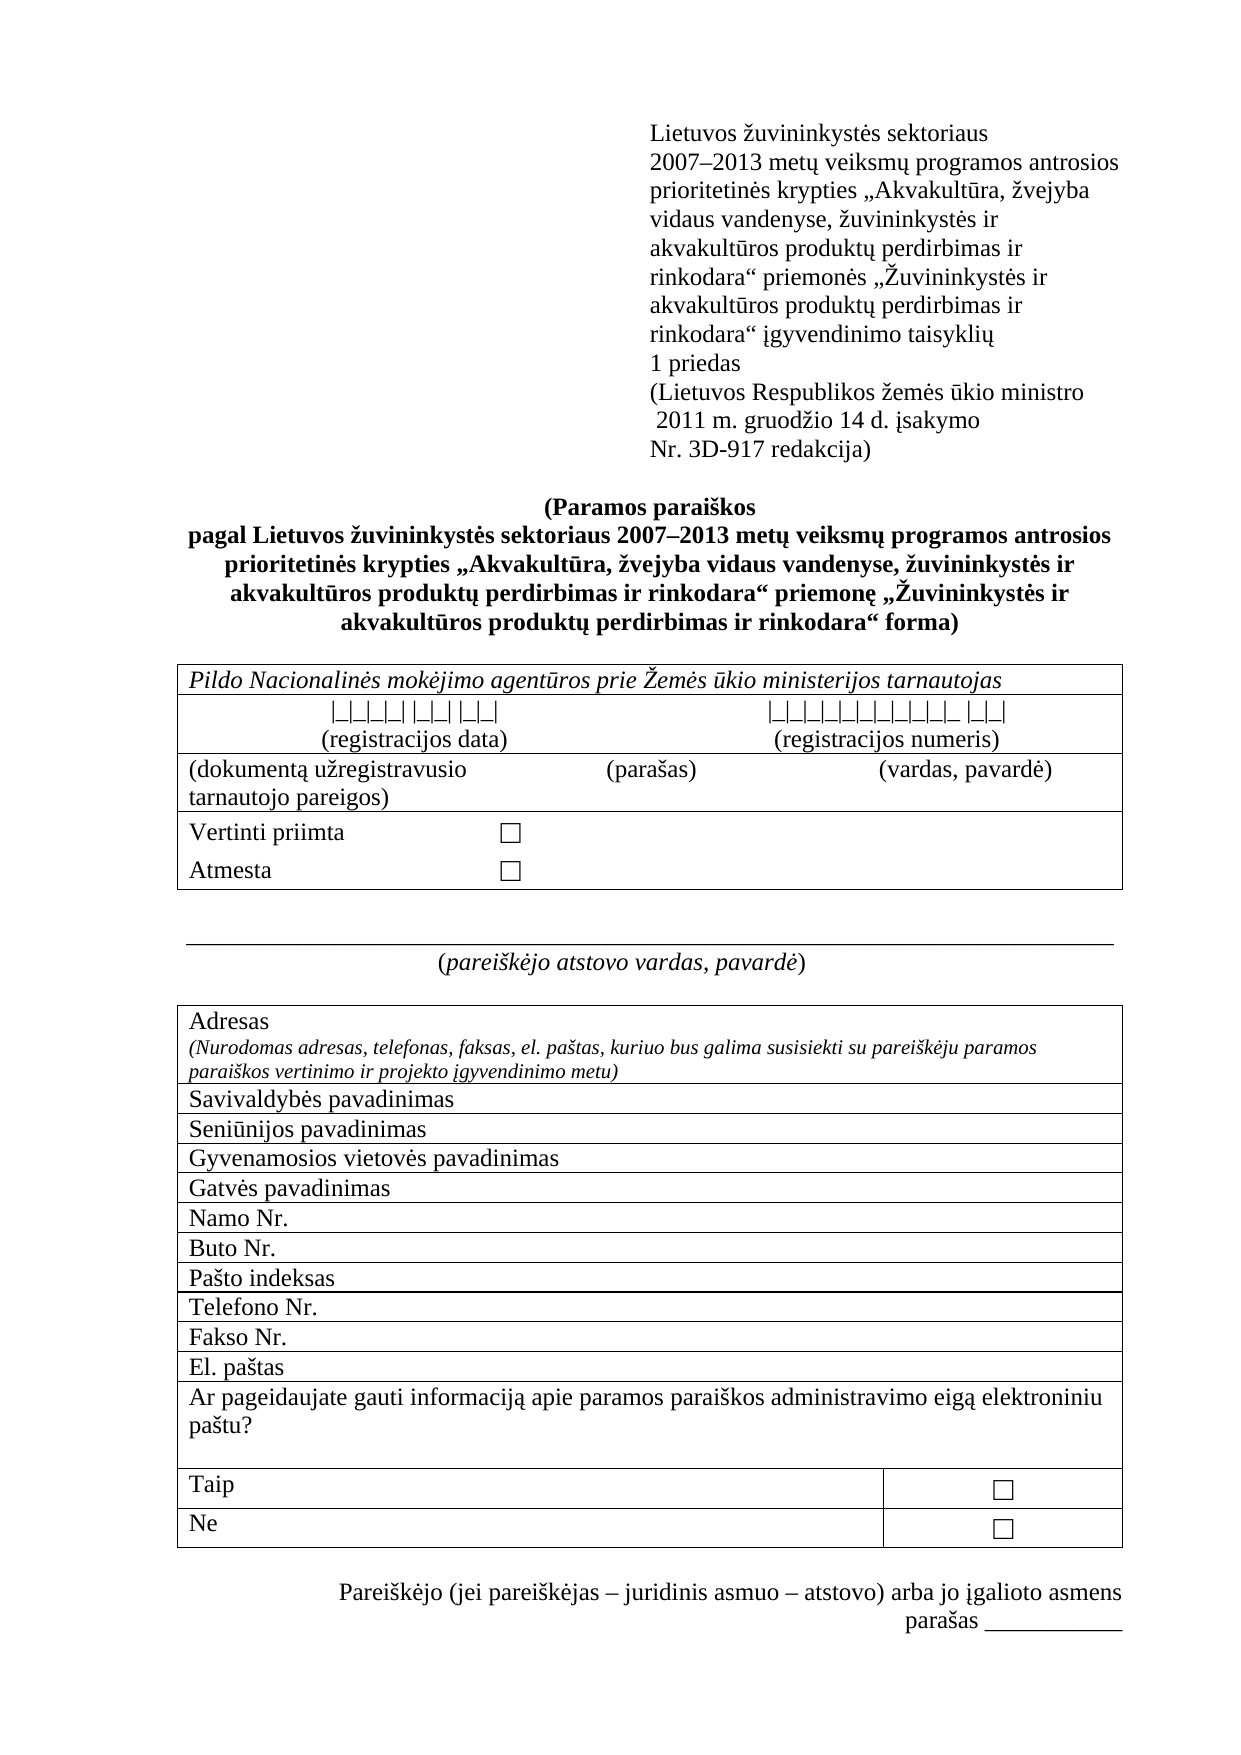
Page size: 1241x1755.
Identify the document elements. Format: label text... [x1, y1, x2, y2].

table_cell Gatvės pavadinimas [178, 1173, 1122, 1202]
text 1 priedas [649, 348, 1122, 377]
text 2007–2013 metų veiksmų programos antrosios [649, 147, 1122, 176]
text (pareiškėjo atstovo vardas, pavardė) [121, 947, 1122, 976]
text akvakultūros produktų perdirbimas ir [649, 233, 1122, 262]
table_cell Vertinti priimta [178, 812, 489, 851]
table_cell |_|_|_|_|_|_|_|_|_|_|_ |_|_| (registracijos numeris) [651, 695, 1122, 753]
text (Lietuvos Respublikos žemės ūkio ministro [649, 377, 1122, 406]
table_cell Savivaldybės pavadinimas [178, 1084, 1122, 1113]
table_cell Atmesta [178, 851, 489, 889]
text rinkodara“ įgyvendinimo taisyklių [649, 319, 1122, 348]
table_header Pildo Nacionalinės mokėjimo agentūros prie Žemės ūkio ministerijos tarnautojas [178, 665, 1122, 694]
table_cell Seniūnijos pavadinimas [178, 1114, 1122, 1142]
table_cell |_|_|_|_| |_|_| |_|_| (registracijos data) [178, 695, 651, 753]
table_cell Ne [178, 1509, 883, 1547]
table_cell Fakso Nr. [178, 1322, 1122, 1351]
text vidaus vandenyse, žuvininkystės ir [649, 204, 1122, 233]
table_cell (dokumentą užregistravusio tarnautojo pareigos) [178, 754, 494, 811]
table_cell (parašas) [494, 754, 809, 811]
text 2011 m. gruodžio 14 d. įsakymo [649, 406, 1122, 434]
table_cell Ar pageidaujate gauti informaciją apie paramos paraiškos administravimo eigą elektroniniu paštu? [178, 1382, 1122, 1468]
text (Paramos paraiškos [177, 492, 1122, 521]
text akvakultūros produktų perdirbimas ir [649, 291, 1122, 319]
table_cell Pašto indeksas [178, 1263, 1122, 1291]
table_cell Telefono Nr. [178, 1293, 1122, 1321]
table_cell □ [884, 1469, 1122, 1507]
table_cell Namo Nr. [178, 1203, 1122, 1232]
table_header Adresas (Nurodomas adresas, telefonas, faksas, el. paštas, kuriuo bus galima susisiekti su pareiškėju paramos paraiškos vertinimo ir projekto įgyvendinimo metu) [178, 1006, 1122, 1083]
text prioritetinės krypties „Akvakultūra, žvejyba [649, 176, 1122, 204]
text Lietuvos žuvininkystės sektoriaus [649, 118, 1122, 147]
table_cell Gyvenamosios vietovės pavadinimas [178, 1144, 1122, 1172]
table_cell Taip [178, 1469, 883, 1507]
text _ [177, 919, 1122, 947]
table_cell El. paštas [178, 1352, 1122, 1381]
table_cell Buto Nr. [178, 1233, 1122, 1262]
table_cell (vardas, pavardė) [809, 754, 1122, 811]
table_cell □ [489, 851, 1122, 889]
text Pareiškėjo (jei pareiškėjas – juridinis asmuo – atstovo) arba jo įgalioto asmens parašas ___________ [327, 1577, 1122, 1634]
text pagal Lietuvos žuvininkystės sektoriaus 2007–2013 metų veiksmų programos antrosios prioritetinės krypties „Akvakultūra, žvejyba vidaus vandenyse, žuvininkystės ir akvakultūros produktų perdirbimas ir rinkodara“ priemonę „Žuvininkystės ir akvakultūros produktų perdirbimas ir rinkodara“ forma) [177, 521, 1122, 636]
text Nr. 3D-917 redakcija) [649, 434, 1122, 463]
text rinkodara“ priemonės „Žuvininkystės ir [649, 262, 1122, 291]
table_cell □ [884, 1509, 1122, 1547]
table_cell □ [489, 812, 1122, 851]
